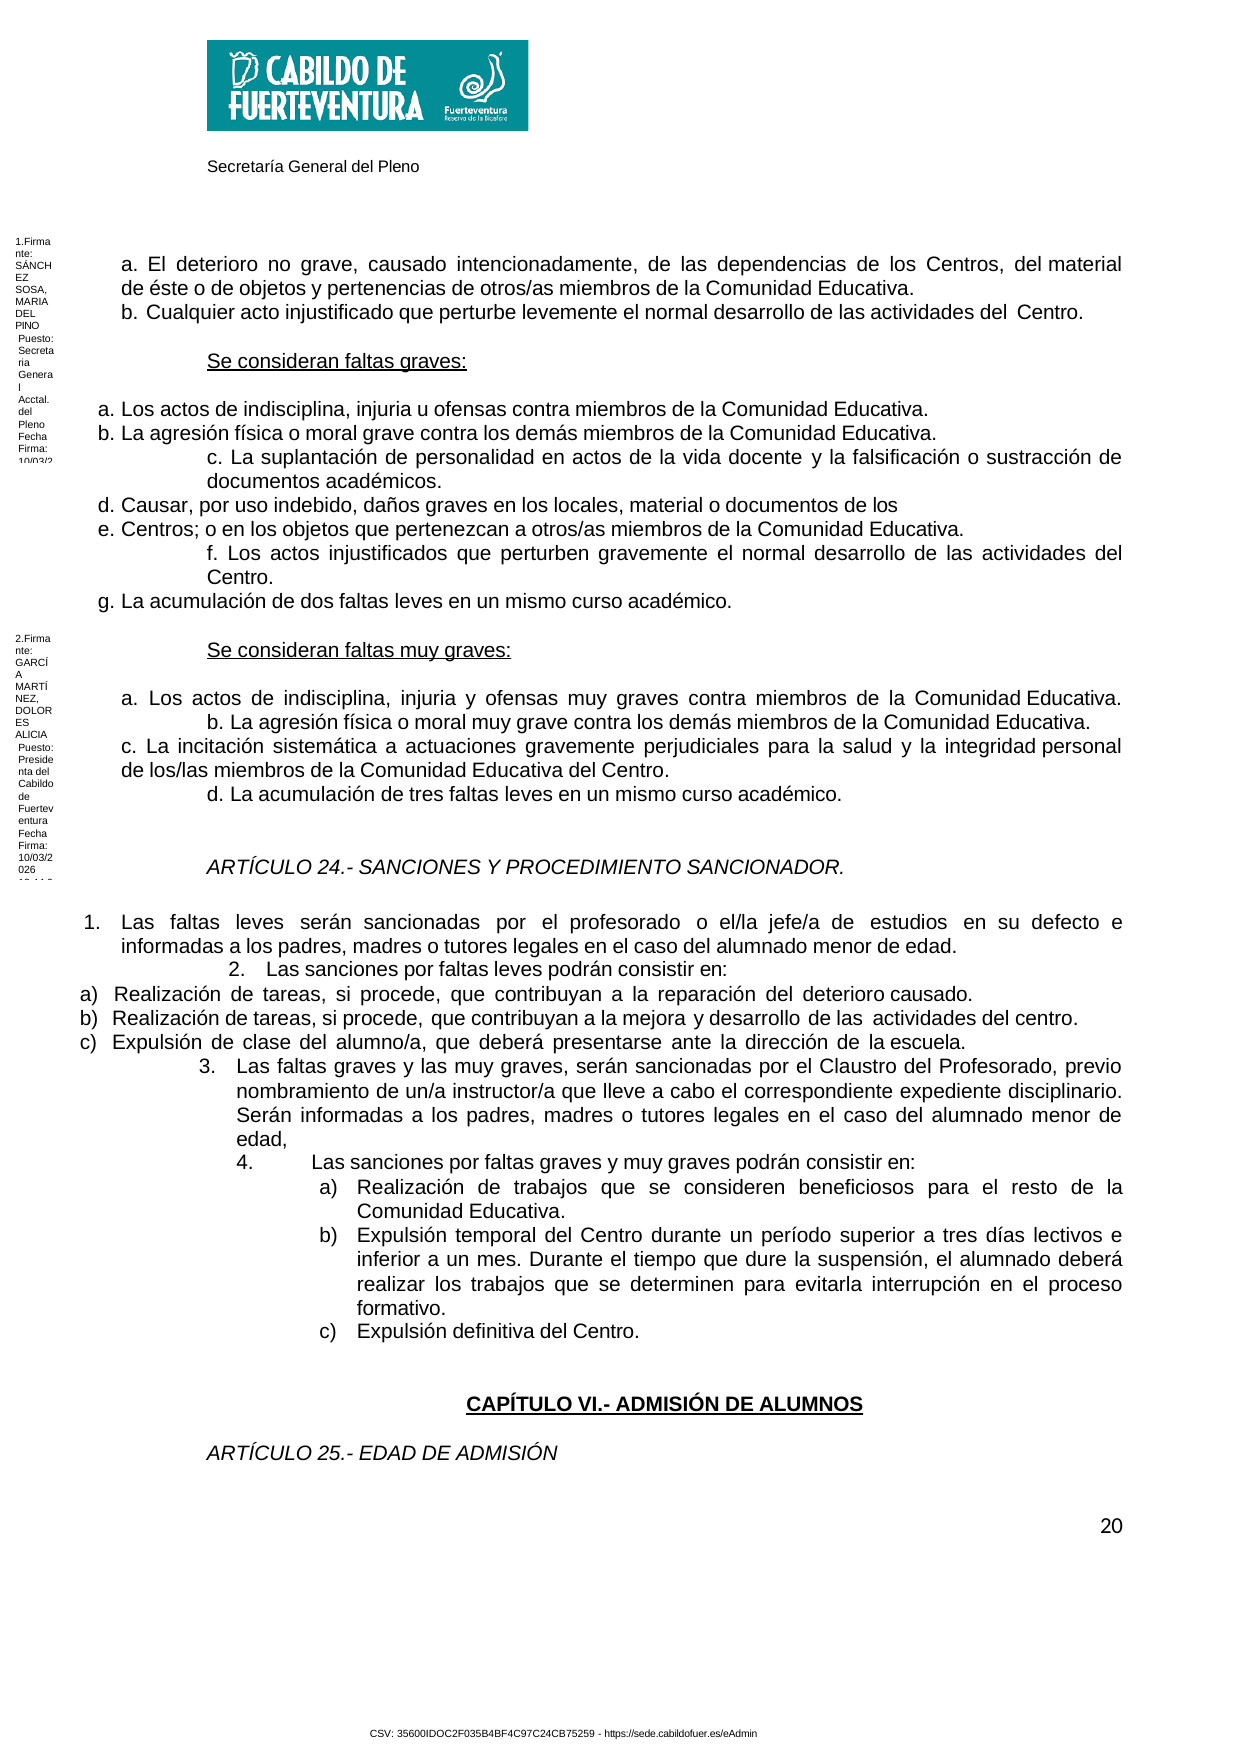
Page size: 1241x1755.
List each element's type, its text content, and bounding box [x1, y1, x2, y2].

list El deterioro no grave, causado intencionadamente, de las dependencias de los Centros, del material de éste o de objetos y pertenencias de otros/as miembros de la Comunidad Educativa. [121, 252, 1123, 300]
list Expulsión de clase del alumno/a, que deberá presentarse ante la dirección de la escuela. [79, 1030, 1123, 1054]
list La suplantación de personalidad en actos de la vida docente y la falsificación o sustracción de documentos académicos. [207, 445, 1123, 493]
list La acumulación de dos faltas leves en un mismo curso académico. [98, 589, 1180, 613]
list Los actos de indisciplina, injuria y ofensas muy graves contra miembros de la Comunidad Educativa. [121, 685, 1123, 709]
text ARTÍCULO 25.- EDAD DE ADMISIÓN [207, 1441, 1180, 1465]
list Realización de tareas, si procede, que contribuyan a la mejora y desarrollo de las actividades del centro. [79, 1006, 1123, 1030]
list La acumulación de tres faltas leves en un mismo curso académico. [207, 782, 1180, 806]
list Las faltas leves serán sancionadas por el profesorado o el/la jefe/a de estudios en su defecto e informadas a los padres, madres o tutores legales en el caso del alumnado menor de edad. [83, 909, 1123, 958]
list Las faltas graves y las muy graves, serán sancionadas por el Claustro del Profesorado, previo nombramiento de un/a instructor/a que lleve a cabo el correspondiente expediente disciplinario. Serán informadas a los padres, madres o tutores legales en el caso del alumnado menor de edad, [199, 1054, 1123, 1151]
list Expulsión definitiva del Centro. [319, 1319, 1180, 1343]
subtitle CAPÍTULO VI.- ADMISIÓN DE ALUMNOS [397, 1392, 932, 1416]
subtitle 20 [121, 1511, 1123, 1539]
list La agresión física o moral grave contra los demás miembros de la Comunidad Educativa. [98, 421, 1180, 445]
text Puesto: Presidenta del Cabildo de Fuerteventura Fecha Firma: 10/03/2026 12:44:04 [18, 741, 54, 879]
text 1.Firmante: SÁNCHEZ SOSA,MARIA DEL PINO [15, 236, 54, 332]
text Se consideran faltas muy graves: [207, 637, 1180, 662]
list La agresión física o moral muy grave contra los demás miembros de la Comunidad Educativa. [207, 710, 1180, 734]
list Las sanciones por faltas leves podrán consistir en: [228, 958, 1180, 982]
list Realización de tareas, si procede, que contribuyan a la reparación del deterioro causado. [79, 982, 1123, 1006]
text 2.Firmante: GARCÍA MARTÍNEZ, DOLORES ALICIA [15, 633, 54, 741]
list Las sanciones por faltas graves y muy graves podrán consistir en: [236, 1151, 1180, 1174]
list Los actos de indisciplina, injuria u ofensas contra miembros de la Comunidad Educativa. [98, 396, 1180, 421]
text Puesto: Secretaria General Acctal. del Pleno Fecha Firma: 10/03/2026 11:54:49 [18, 332, 54, 463]
list Centros; o en los objetos que pertenezcan a otros/as miembros de la Comunidad Educativa. [98, 517, 1180, 541]
list Los actos injustificados que perturben gravemente el normal desarrollo de las actividades del Centro. [207, 541, 1123, 589]
list Realización de trabajos que se consideren beneficiosos para el resto de la Comunidad Educativa. [319, 1174, 1123, 1223]
text ARTÍCULO 24.- SANCIONES Y PROCEDIMIENTO SANCIONADOR. [207, 855, 1180, 879]
list La incitación sistemática a actuaciones gravemente perjudiciales para la salud y la integridad personal de los/las miembros de la Comunidad Educativa del Centro. [121, 734, 1123, 782]
list Expulsión temporal del Centro durante un período superior a tres días lectivos e inferior a un mes. Durante el tiempo que dure la suspensión, el alumnado deberá realizar los trabajos que se determinen para evitarla interrupción en el proceso formativo. [319, 1223, 1123, 1319]
list Cualquier acto injustificado que perturbe levemente el normal desarrollo de las actividades del Centro. [121, 300, 1123, 324]
text Se consideran faltas graves: [207, 348, 1180, 373]
list Causar, por uso indebido, daños graves en los locales, material o documentos de los [98, 493, 1180, 517]
